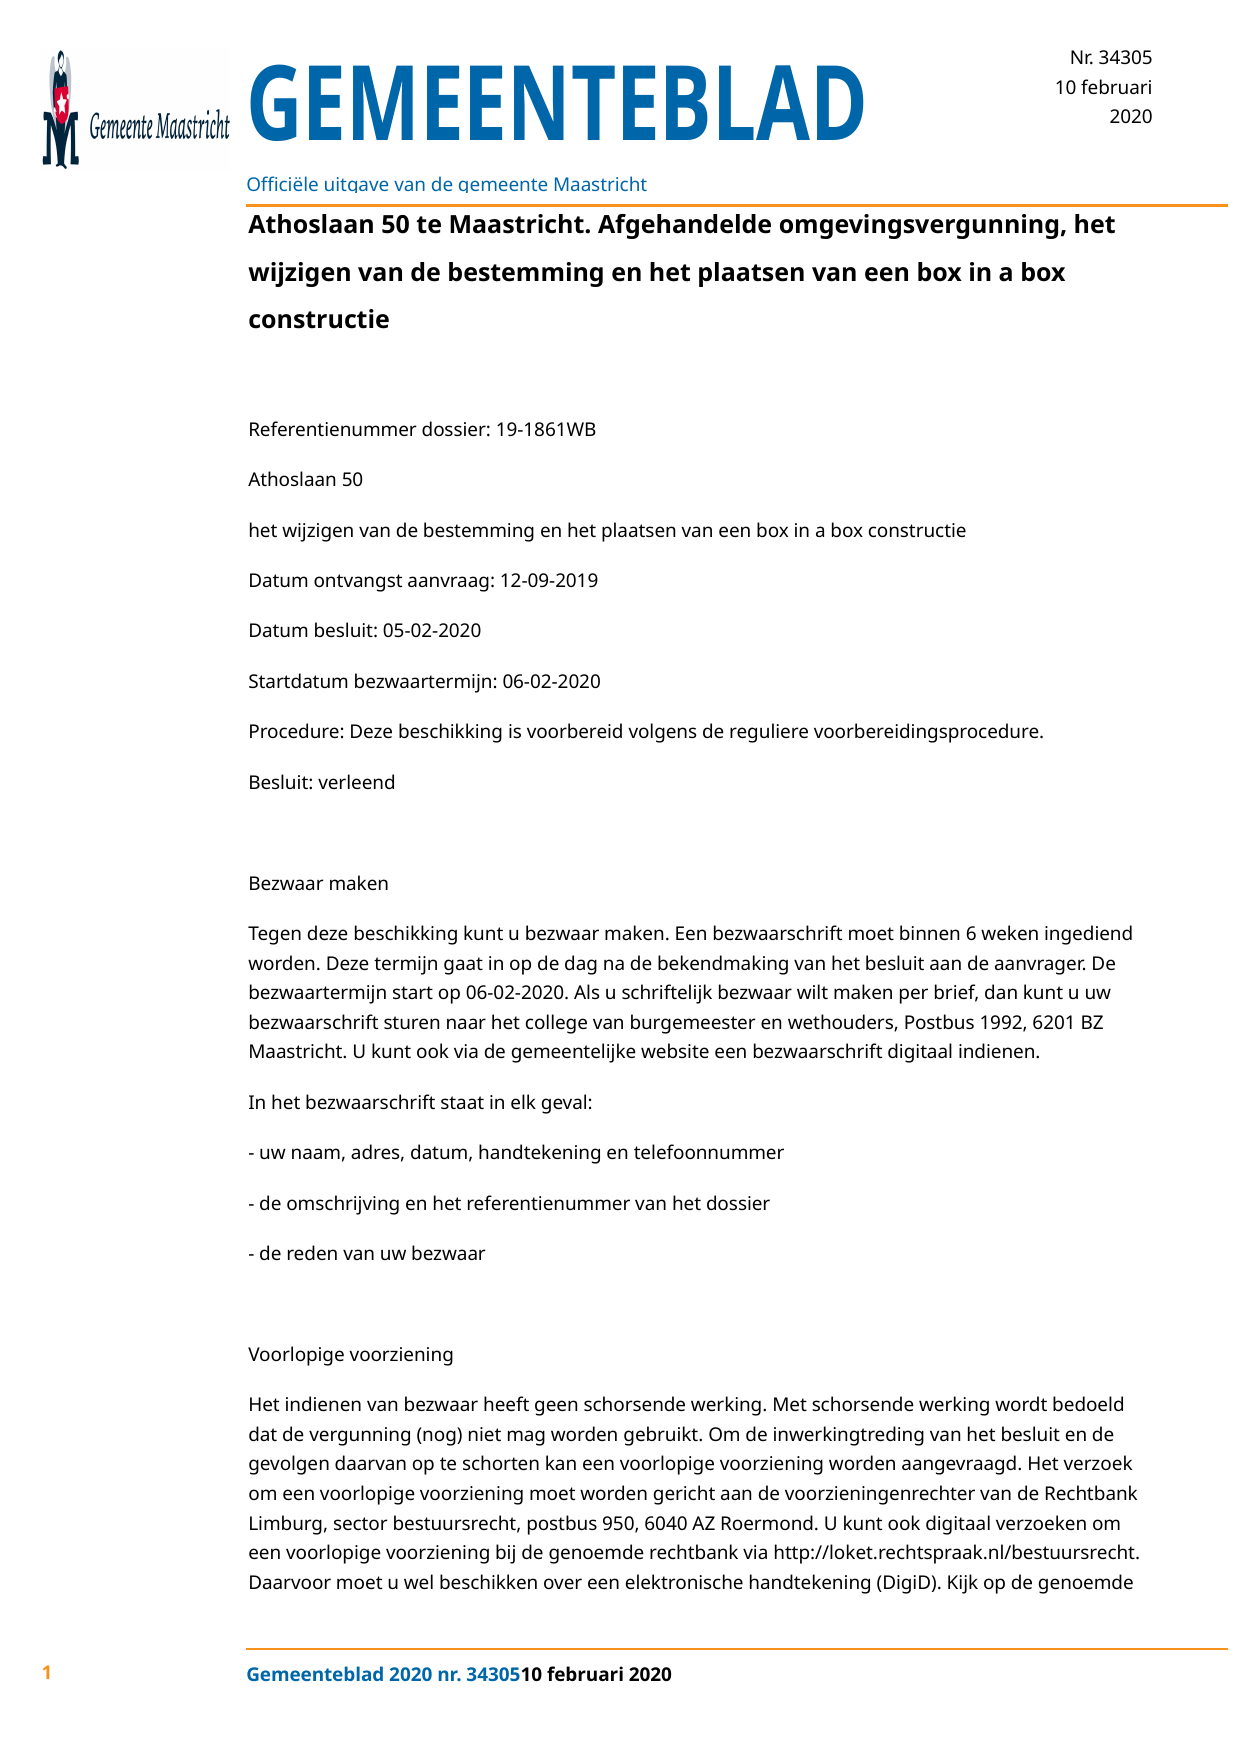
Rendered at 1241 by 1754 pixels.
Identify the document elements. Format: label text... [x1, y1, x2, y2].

text Datum besluit: 05-02-2020 [248, 618, 1152, 643]
text Het indienen van bezwaar heeft geen schorsende werking. Met schorsende werking wordt bedoeld dat de vergunning (nog) niet mag worden gebruikt. Om de inwerkingtreding van het besluit en de gevolgen daarvan op te schorten kan een voorlopige voorziening worden aangevraagd. Het verzoek om een voorlopige voorziening moet worden gericht aan de voorzieningenrechter van de Rechtbank Limburg, sector bestuursrecht, postbus 950, 6040 AZ Roermond. U kunt ook digitaal verzoeken om een voorlopige voorziening bij de genoemde rechtbank via http://loket.rechtspraak.nl/bestuursrecht. Daarvoor moet u wel beschikken over een elektronische handtekening (DigiD). Kijk op de genoemde [248, 1391, 1152, 1594]
text Voorlopige voorziening [248, 1341, 1152, 1367]
text Bezwaar maken [248, 870, 1152, 895]
text Athoslaan 50 te Maastricht. Afgehandelde omgevingsvergunning, het wijzigen van de bestemming en het plaatsen van een box in a box constructie [248, 207, 1152, 336]
text - de reden van uw bezwaar [248, 1240, 1152, 1266]
text - de omschrijving en het referentienummer van het dossier [248, 1190, 1152, 1215]
text Athoslaan 50 [248, 466, 1152, 492]
text het wijzigen van de bestemming en het plaatsen van een box in a box constructie [248, 517, 1152, 542]
text In het bezwaarschrift staat in elk geval: [248, 1089, 1152, 1114]
text - uw naam, adres, datum, handtekening en telefoonnummer [248, 1139, 1152, 1165]
text Startdatum bezwaartermijn: 06-02-2020 [248, 668, 1152, 694]
text Referentienummer dossier: 19-1861WB [248, 416, 1152, 442]
text Procedure: Deze beschikking is voorbereid volgens de reguliere voorbereidingsprocedure. [248, 718, 1152, 744]
text Besluit: verleend [248, 769, 1152, 794]
text Tegen deze beschikking kunt u bezwaar maken. Een bezwaarschrift moet binnen 6 weken ingediend worden. Deze termijn gaat in op de dag na de bekendmaking van het besluit aan de aanvrager. De bezwaartermijn start op 06-02-2020. Als u schriftelijk bezwaar wilt maken per brief, dan kunt u uw bezwaarschrift sturen naar het college van burgemeester en wethouders, Postbus 1992, 6201 BZ Maastricht. U kunt ook via de gemeentelijke website een bezwaarschrift digitaal indienen. [248, 920, 1152, 1064]
picture [41, 47, 231, 172]
text Datum ontvangst aanvraag: 12-09-2019 [248, 567, 1152, 593]
